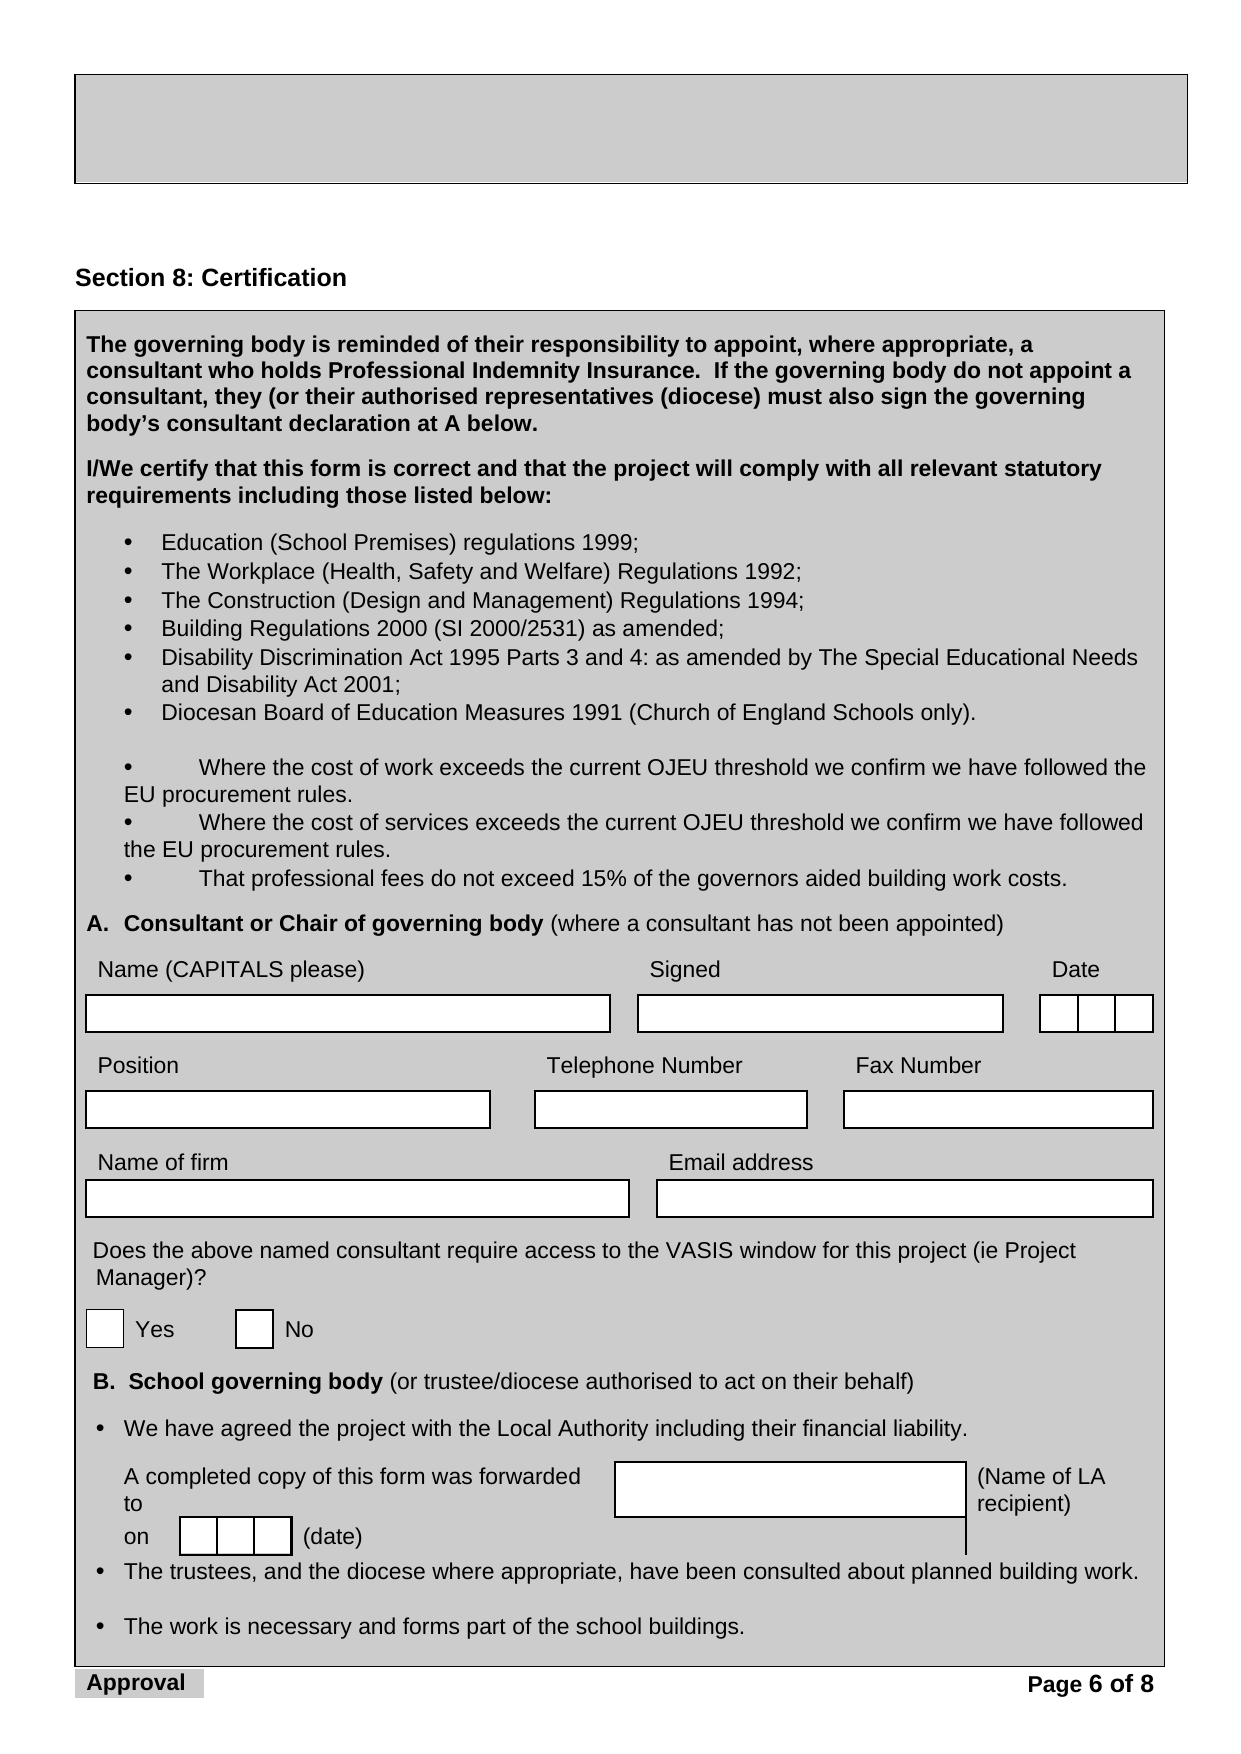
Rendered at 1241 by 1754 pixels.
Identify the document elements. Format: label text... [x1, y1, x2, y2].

subtitle Section 8: Certification [75, 262, 1165, 291]
table_cell [615, 1518, 965, 1553]
table_header [1003, 956, 1040, 993]
table_header [610, 956, 638, 993]
table_cell [536, 1092, 806, 1127]
table_cell [658, 1181, 1152, 1216]
table_cell [639, 996, 1002, 1031]
table_header [237, 1311, 272, 1347]
table_cell (date) [293, 1516, 615, 1553]
table_header Name of firm [86, 1149, 629, 1178]
table_header Telephone Number [535, 1052, 807, 1090]
table_header Signed [638, 956, 1003, 993]
table_cell [1116, 996, 1152, 1031]
table_cell [87, 1181, 628, 1216]
table_cell [1079, 996, 1114, 1031]
table_header Fax Number [844, 1052, 1153, 1090]
table_cell on [86, 1516, 179, 1553]
table_header The governing body is reminded of their responsibility to appoint, where appropriate, a consultant who holds Professional Indemnity Insurance. If the governing body do not appoint a consultant, they (or their authorised representatives (diocese) must also sign the governing body’s consultant declaration at A below. I/We certify that this form is correct and that the project will comply with all relevant statutory requirements including those listed below: Education (School Premises) regulations 1999; The Workplace (Health, Safety and Welfare) Regulations 1992; The Construction (Design and Management) Regulations 1994; Building Regulations 2000 (SI 2000/2531) as amended; Disability Discrimination Act 1995 Parts 3 and 4: as amended by The Special Educational Needs and Disability Act 2001; Diocesan Board of Education Measures 1991 (Church of England Schools only). Where the cost of work exceeds the current OJEU threshold we confirm we have followed the EU procurement rules. Where the cost of services exceeds the current OJEU threshold we confirm we have followed the EU procurement rules. That professional fees do not exceed 15% of the governors aided building work costs. A. Consultant or Chair of governing body (where a consultant has not been appointed) Does the above named consultant require access to the VASIS window for this project (ie Project Manager)? B. School governing body (or trustee/diocese authorised to act on their behalf) We have agreed the project with the Local Authority including their financial liability. The trustees, and the diocese where appropriate, have been consulted about planned building work. The work is necessary and forms part of the school buildings. The premises are not due to be replaced, made surplus, abandoned or closed. Continued overleaf - please sign the certification on page 7, we require both signatures before we can process the form. [76, 311, 1164, 1666]
table_header [76, 75, 1187, 182]
table_cell [218, 1518, 253, 1553]
table_header [490, 1052, 535, 1090]
table_cell [491, 1091, 534, 1127]
table_header [616, 1463, 965, 1516]
table_header [87, 1310, 123, 1347]
table_header [629, 1149, 657, 1178]
table_cell [611, 995, 637, 1031]
table_cell [1041, 996, 1077, 1031]
table_header Name (CAPITALS please) [86, 956, 610, 993]
table_cell [845, 1092, 1152, 1127]
table_header Date [1040, 956, 1153, 993]
table_header Yes [124, 1309, 235, 1347]
table_header (Name of LA recipient) [967, 1461, 1153, 1553]
table_cell [181, 1518, 216, 1553]
table_cell [87, 996, 609, 1031]
table_header No [274, 1309, 385, 1347]
table_header Email address [657, 1149, 1153, 1178]
table_cell [87, 1092, 489, 1127]
table_header A completed copy of this form was forwarded to [86, 1461, 614, 1516]
table_header Position [86, 1052, 490, 1090]
table_header [807, 1052, 844, 1090]
table_cell [630, 1179, 656, 1216]
table_cell [255, 1518, 290, 1553]
table_cell [1004, 995, 1039, 1031]
table_cell [808, 1091, 843, 1127]
